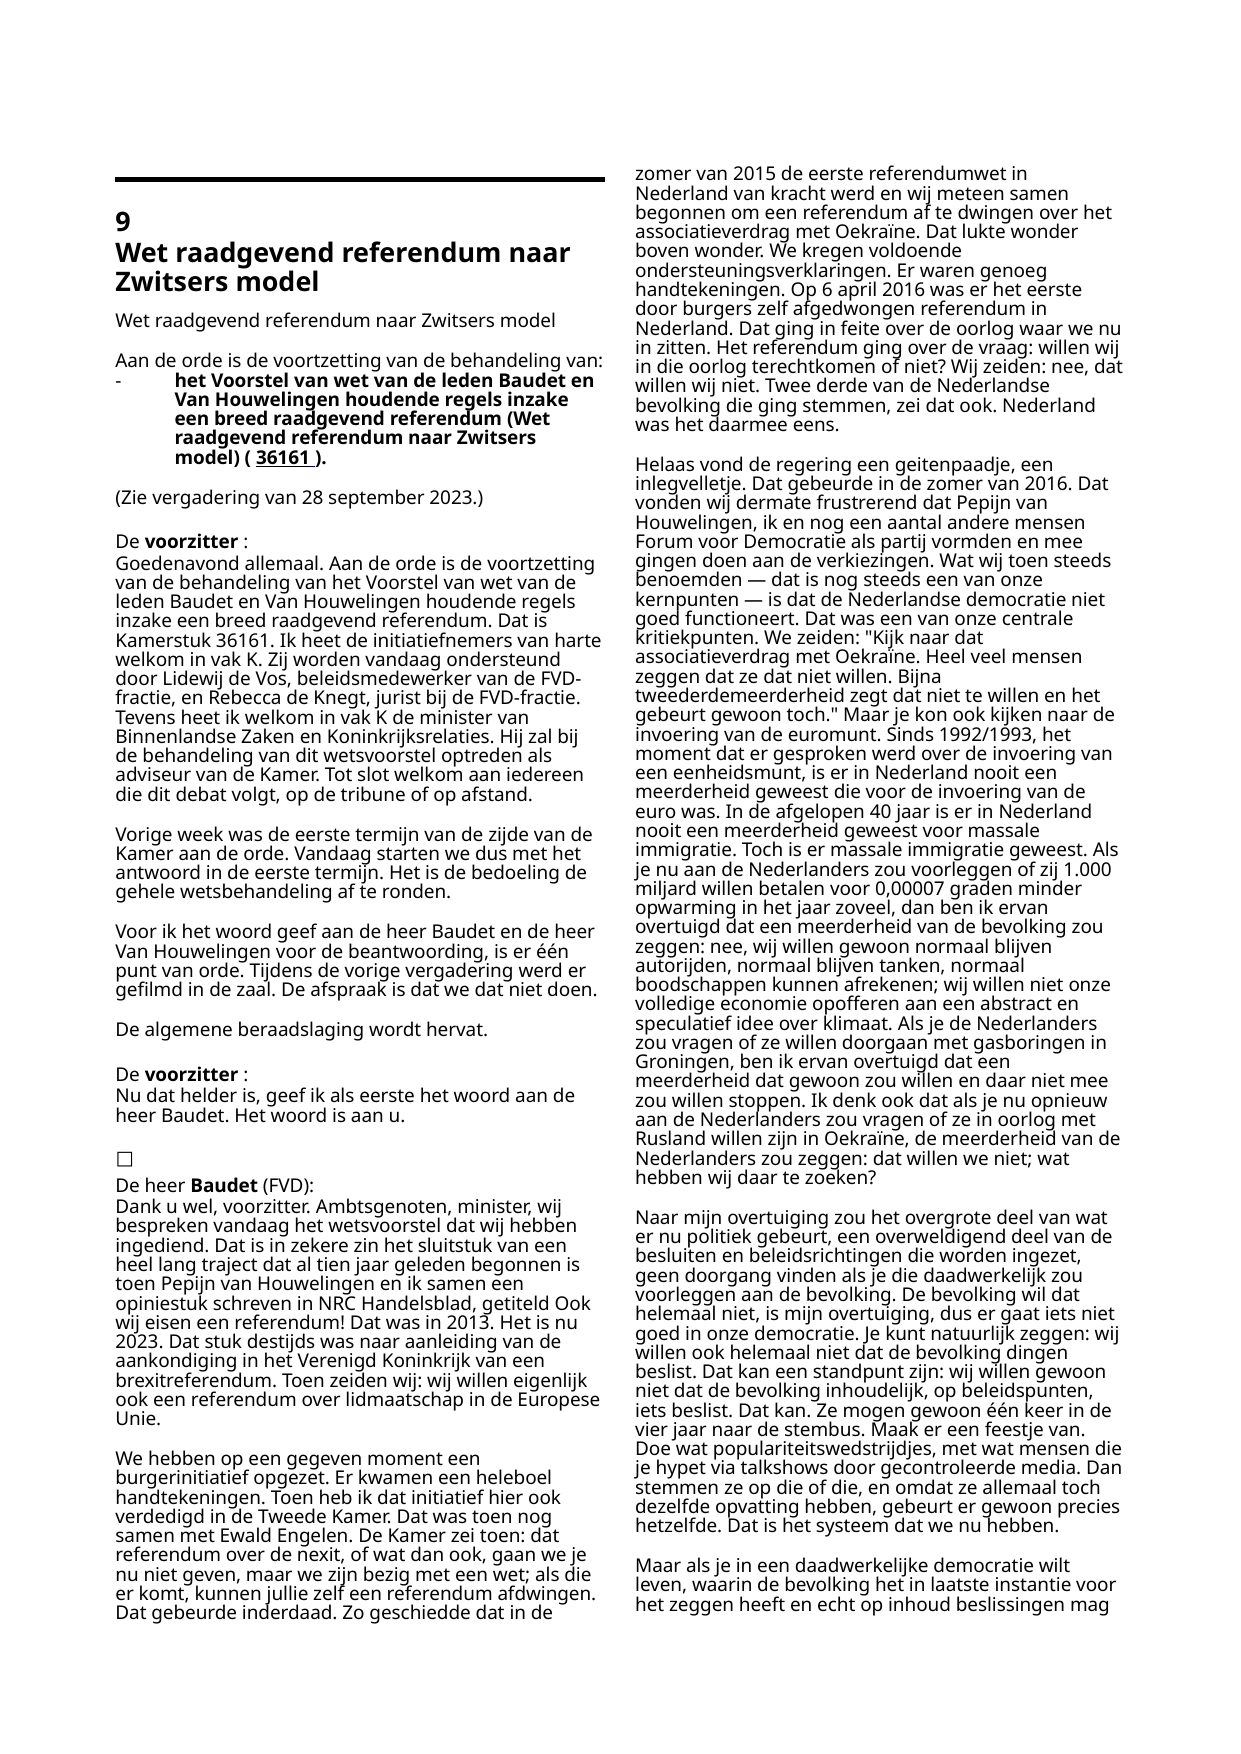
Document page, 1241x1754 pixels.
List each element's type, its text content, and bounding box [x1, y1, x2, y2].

text Wet raadgevend referendum naar Zwitsers model [115, 312, 605, 332]
text We hebben op een gegeven moment een burgerinitiatief opgezet. Er kwamen een heleboel handtekeningen. Toen heb ik dat initiatief hier ook verdedigd in de Tweede Kamer. Dat was toen nog samen met Ewald Engelen. De Kamer zei toen: dat referendum over de nexit, of wat dan ook, gaan we je nu niet geven, maar we zijn bezig met een wet; als die er komt, kunnen jullie zelf een referendum afdwingen. Dat gebeurde inderdaad. Zo geschiedde dat in de [115, 1450, 605, 1623]
text Voor ik het woord geef aan de heer Baudet en de heer Van Houwelingen voor de beantwoording, is er één punt van orde. Tijdens de vorige vergadering werd er gefilmd in de zaal. De afspraak is dat we dat niet doen. [115, 923, 605, 1001]
text Maar als je in een daadwerkelijke democratie wilt leven, waarin de bevolking het in laatste instantie voor het zeggen heeft en echt op inhoud beslissingen mag [635, 1557, 1125, 1615]
text Dank u wel, voorzitter. Ambtsgenoten, minister, wij bespreken vandaag het wetsvoorstel dat wij hebben ingediend. Dat is in zekere zin het sluitstuk van een heel lang traject dat al tien jaar geleden begonnen is toen Pepijn van Houwelingen en ik samen een opiniestuk schreven in NRC Handelsblad, getiteld Ook wij eisen een referendum! Dat was in 2013. Het is nu 2023. Dat stuk destijds was naar aanleiding van de aankondiging in het Verenigd Koninkrijk van een brexitreferendum. Toen zeiden wij: wij willen eigenlijk ook een referendum over lidmaatschap in de Europese Unie. [115, 1198, 605, 1429]
text Wet raadgevend referendum naar Zwitsers model [115, 239, 605, 312]
text Naar mijn overtuiging zou het overgrote deel van wat er nu politiek gebeurt, een overweldigend deel van de besluiten en beleidsrichtingen die worden ingezet, geen doorgang vinden als je die daadwerkelijk zou voorleggen aan de bevolking. De bevolking wil dat helemaal niet, is mijn overtuiging, dus er gaat iets niet goed in onze democratie. Je kunt natuurlijk zeggen: wij willen ook helemaal niet dat de bevolking dingen beslist. Dat kan een standpunt zijn: wij willen gewoon niet dat de bevolking inhoudelijk, op beleidspunten, iets beslist. Dat kan. Ze mogen gewoon één keer in de vier jaar naar de stembus. Maak er een feestje van. Doe wat populariteitswedstrijdjes, met wat mensen die je hypet via talkshows door gecontroleerde media. Dan stemmen ze op die of die, en omdat ze allemaal toch dezelfde opvatting hebben, gebeurt er gewoon precies hetzelfde. Dat is het systeem dat we nu hebben. [635, 1209, 1125, 1536]
text (Zie vergadering van 28 september 2023.) [115, 489, 605, 508]
text zomer van 2015 de eerste referendumwet in Nederland van kracht werd en wij meteen samen begonnen om een referendum af te dwingen over het associatieverdrag met Oekraïne. Dat lukte wonder boven wonder. We kregen voldoende ondersteuningsverklaringen. Er waren genoeg handtekeningen. Op 6 april 2016 was er het eerste door burgers zelf afgedwongen referendum in Nederland. Dat ging in feite over de oorlog waar we nu in zitten. Het referendum ging over de vraag: willen wij in die oorlog terechtkomen of niet? Wij zeiden: nee, dat willen wij niet. Twee derde van de Nederlandse bevolking die ging stemmen, zei dat ook. Nederland was het daarmee eens. [635, 165, 1125, 435]
list het Voorstel van wet van de leden Baudet en Van Houwelingen houdende regels inzake een breed raadgevend referendum (Wet raadgevend referendum naar Zwitsers model) ( 36161 ). [115, 372, 605, 468]
text De algemene beraadslaging wordt hervat. [115, 1021, 605, 1041]
text De voorzitter : [115, 1062, 605, 1087]
text Aan de orde is de voortzetting van de behandeling van: [115, 352, 605, 372]
text Vorige week was de eerste termijn van de zijde van de Kamer aan de orde. Vandaag starten we dus met het antwoord in de eerste termijn. Het is de bedoeling de gehele wetsbehandeling af te ronden. [115, 826, 605, 903]
text Nu dat helder is, geef ik als eerste het woord aan de heer Baudet. Het woord is aan u. [115, 1087, 605, 1126]
text De voorzitter : [115, 529, 605, 554]
text Helaas vond de regering een geitenpaadje, een inlegvelletje. Dat gebeurde in de zomer van 2016. Dat vonden wij dermate frustrerend dat Pepijn van Houwelingen, ik en nog een aantal andere mensen Forum voor Democratie als partij vormden en mee gingen doen aan de verkiezingen. Wat wij toen steeds benoemden — dat is nog steeds een van onze kernpunten — is dat de Nederlandse democratie niet goed functioneert. Dat was een van onze centrale kritiekpunten. We zeiden: "Kijk naar dat associatieverdrag met Oekraïne. Heel veel mensen zeggen dat ze dat niet willen. Bijna tweederdemeerderheid zegt dat niet te willen en het gebeurt gewoon toch." Maar je kon ook kijken naar de invoering van de euromunt. Sinds 1992/1993, het moment dat er gesproken werd over de invoering van een eenheidsmunt, is er in Nederland nooit een meerderheid geweest die voor de invoering van de euro was. In de afgelopen 40 jaar is er in Nederland nooit een meerderheid geweest voor massale immigratie. Toch is er massale immigratie geweest. Als je nu aan de Nederlanders zou voorleggen of zij 1.000 miljard willen betalen voor 0,00007 graden minder opwarming in het jaar zoveel, dan ben ik ervan overtuigd dat een meerderheid van de bevolking zou zeggen: nee, wij willen gewoon normaal blijven autorijden, normaal blijven tanken, normaal boodschappen kunnen afrekenen; wij willen niet onze volledige economie opofferen aan een abstract en speculatief idee over klimaat. Als je de Nederlanders zou vragen of ze willen doorgaan met gasboringen in Groningen, ben ik ervan overtuigd dat een meerderheid dat gewoon zou willen en daar niet mee zou willen stoppen. Ik denk ook dat als je nu opnieuw aan de Nederlanders zou vragen of ze in oorlog met Rusland willen zijn in Oekraïne, de meerderheid van de Nederlanders zou zeggen: dat willen we niet; wat hebben wij daar te zoeken? [635, 456, 1125, 1188]
text 9 [115, 203, 605, 239]
text Goedenavond allemaal. Aan de orde is de voortzetting van de behandeling van het Voorstel van wet van de leden Baudet en Van Houwelingen houdende regels inzake een breed raadgevend referendum. Dat is Kamerstuk 36161. Ik heet de initiatiefnemers van harte welkom in vak K. Zij worden vandaag ondersteund door Lidewij de Vos, beleidsmedewerker van de FVD-fractie, en Rebecca de Knegt, jurist bij de FVD-fractie. Tevens heet ik welkom in vak K de minister van Binnenlandse Zaken en Koninkrijksrelaties. Hij zal bij de behandeling van dit wetsvoorstel optreden als adviseur van de Kamer. Tot slot welkom aan iedereen die dit debat volgt, op de tribune of op afstand. [115, 554, 605, 805]
text ⬜ [115, 1147, 605, 1172]
text De heer Baudet (FVD): [115, 1172, 605, 1198]
